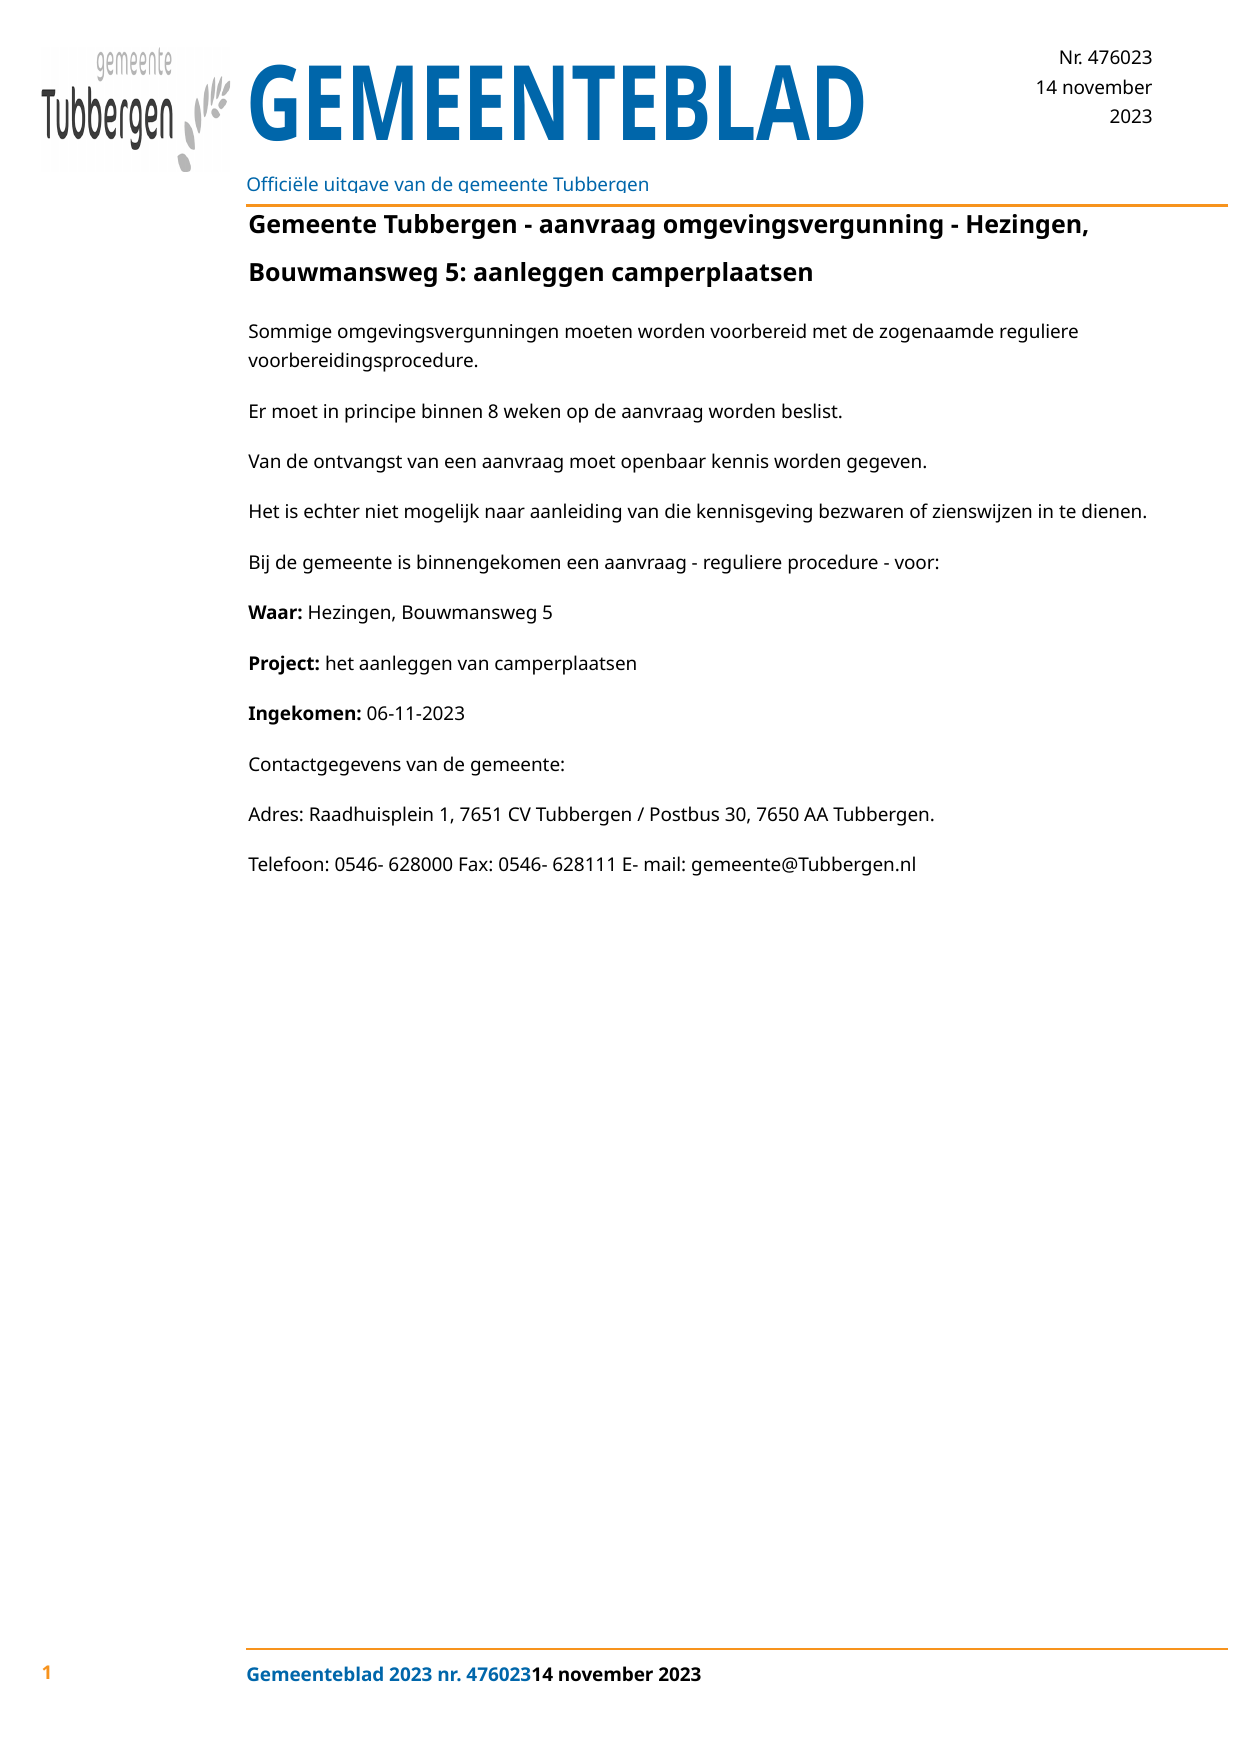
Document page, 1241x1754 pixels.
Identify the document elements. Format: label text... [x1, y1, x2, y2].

text Gemeente Tubbergen - aanvraag omgevingsvergunning - Hezingen, Bouwmansweg 5: aanleggen camperplaatsen [248, 207, 1152, 288]
text Bij de gemeente is binnengekomen een aanvraag - reguliere procedure - voor: [248, 549, 1152, 575]
text Het is echter niet mogelijk naar aanleiding van die kennisgeving bezwaren of zienswijzen in te dienen. [248, 499, 1152, 524]
text Ingekomen: 06-11-2023 [248, 700, 1152, 726]
text Er moet in principe binnen 8 weken op de aanvraag worden beslist. [248, 398, 1152, 424]
text Van de ontvangst van een aanvraag moet openbaar kennis worden gegeven. [248, 448, 1152, 474]
text Telefoon: 0546- 628000 Fax: 0546- 628111 E- mail: gemeente@Tubbergen.nl [248, 852, 1152, 877]
text Contactgegevens van de gemeente: [248, 751, 1152, 777]
text Sommige omgevingsvergunningen moeten worden voorbereid met de zogenaamde reguliere voorbereidingsprocedure. [248, 318, 1152, 373]
picture [41, 47, 231, 172]
text Project: het aanleggen van camperplaatsen [248, 650, 1152, 676]
text Adres: Raadhuisplein 1, 7651 CV Tubbergen / Postbus 30, 7650 AA Tubbergen. [248, 801, 1152, 827]
text Waar: Hezingen, Bouwmansweg 5 [248, 599, 1152, 625]
